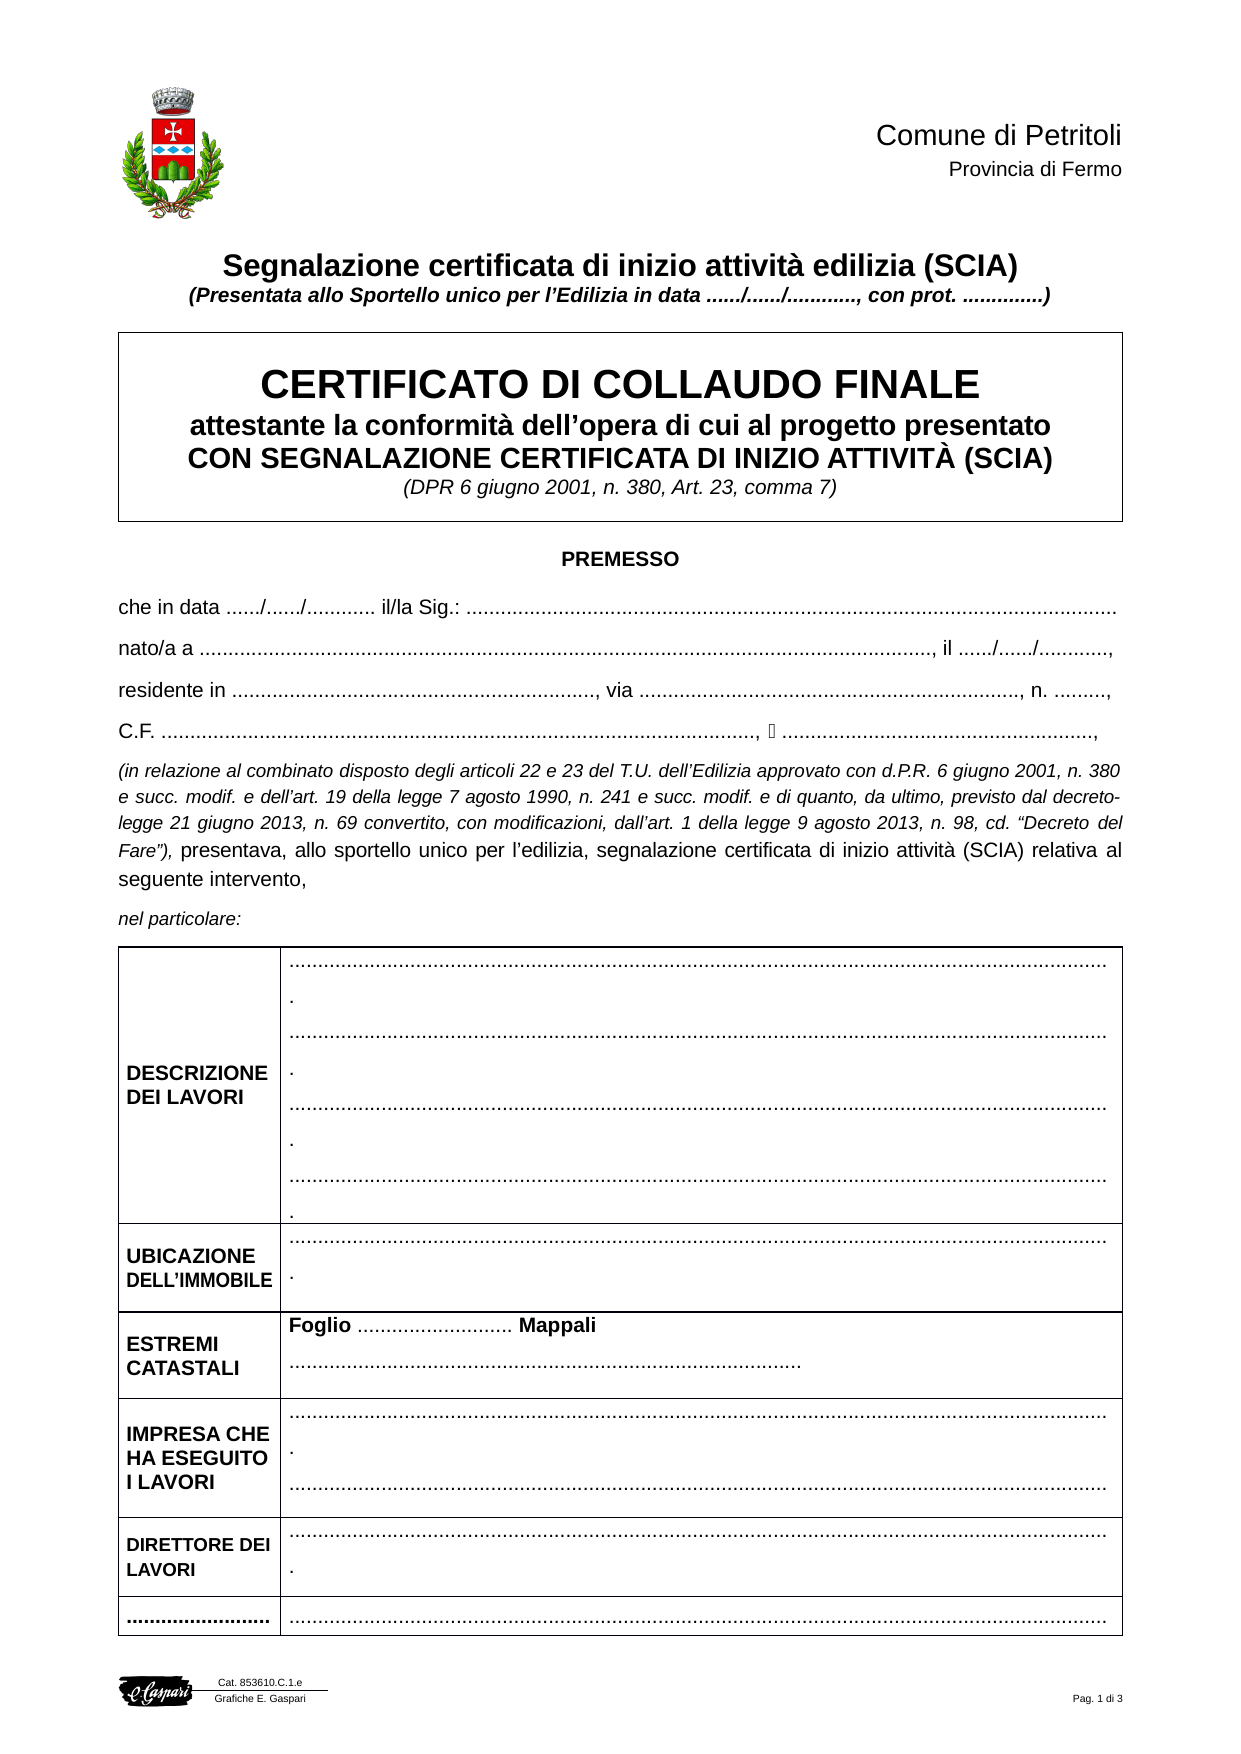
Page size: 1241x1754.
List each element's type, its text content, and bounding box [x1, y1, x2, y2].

picture [118, 1675, 193, 1707]
text C.F. .......................................................................................................,  ......................................................, [118, 719, 1122, 743]
table_cell ESTREMI CATASTALI [119, 1313, 280, 1398]
text nato/a a ..............................................................................................................................., il ....../....../............, [118, 636, 1122, 660]
table_header DESCRIZIONE DEI LAVORI [119, 948, 280, 1223]
table_header CERTIFICATO DI COLLAUDO FINALE attestante la conformità dell’opera di cui al progetto presentato CON SEGNALAZIONE CERTIFICATA DI INIZIO ATTIVITÀ (SCIA) (DPR 6 giugno 2001, n. 380, Art. 23, comma 7) [119, 333, 1122, 521]
text (Presentata allo Sportello unico per l’Edilizia in data ....../....../............, con prot. ..............) [118, 283, 1122, 307]
text (in relazione al combinato disposto degli articoli 22 e 23 del T.U. dell’Edilizia approvato con d.P.R. 6 giugno 2001, n. 380 e succ. modif. e dell’art. 19 della legge 7 agosto 1990, n. 241 e succ. modif. e di quanto, da ultimo, previsto dal decreto-legge 21 giugno 2013, n. 69 convertito, con modificazioni, dall’art. 1 della legge 9 agosto 2013, n. 98, cd. “Decreto del Fare”), presentava, allo sportello unico per l’edilizia, segnalazione certificata di inizio attività (SCIA) relativa al seguente intervento, [118, 760, 1122, 891]
table_cell UBICAZIONE DELL’IMMOBILE [119, 1224, 280, 1311]
title Segnalazione certificata di inizio attività edilizia (SCIA) [118, 247, 1122, 283]
table_cell ............................................................................................................................................... ............................................................................................................................................... [281, 1518, 1122, 1596]
picture [122, 87, 224, 219]
text Provincia di Fermo [224, 157, 1122, 181]
text che in data ....../....../............ il/la Sig.: ................................................................................................................. [118, 595, 1122, 619]
text Comune di Petritoli [224, 118, 1122, 152]
subtitle PREMESSO [118, 547, 1122, 571]
table_cell Foglio ........................... Mappali ......................................................................................... ............................................................................................................................................... [281, 1313, 1122, 1398]
table_cell IMPRESA CHE HA ESEGUITO I LAVORI [119, 1399, 280, 1517]
table_cell ............................................................................................................................................... ............................................................................................................................................... [281, 1597, 1122, 1635]
table_header ............................................................................................................................................... ............................................................................................................................................... ............................................................................................................................................... ............................................................................................................................................... [281, 948, 1122, 1223]
table_cell ............................................................................................................................................... ............................................................................................................................................... [281, 1224, 1122, 1311]
table_cell DIRETTORE DEI LAVORI [119, 1518, 280, 1596]
table_cell ............................................................................................................................................... ............................................................................................................................................... Cod. Fisc. ..................................................................  ..................................................... [281, 1399, 1122, 1517]
text residente in ..............................................................., via .................................................................., n. ........., [118, 677, 1122, 701]
text nel particolare: [118, 908, 1122, 930]
table_cell ......................... [119, 1597, 280, 1635]
